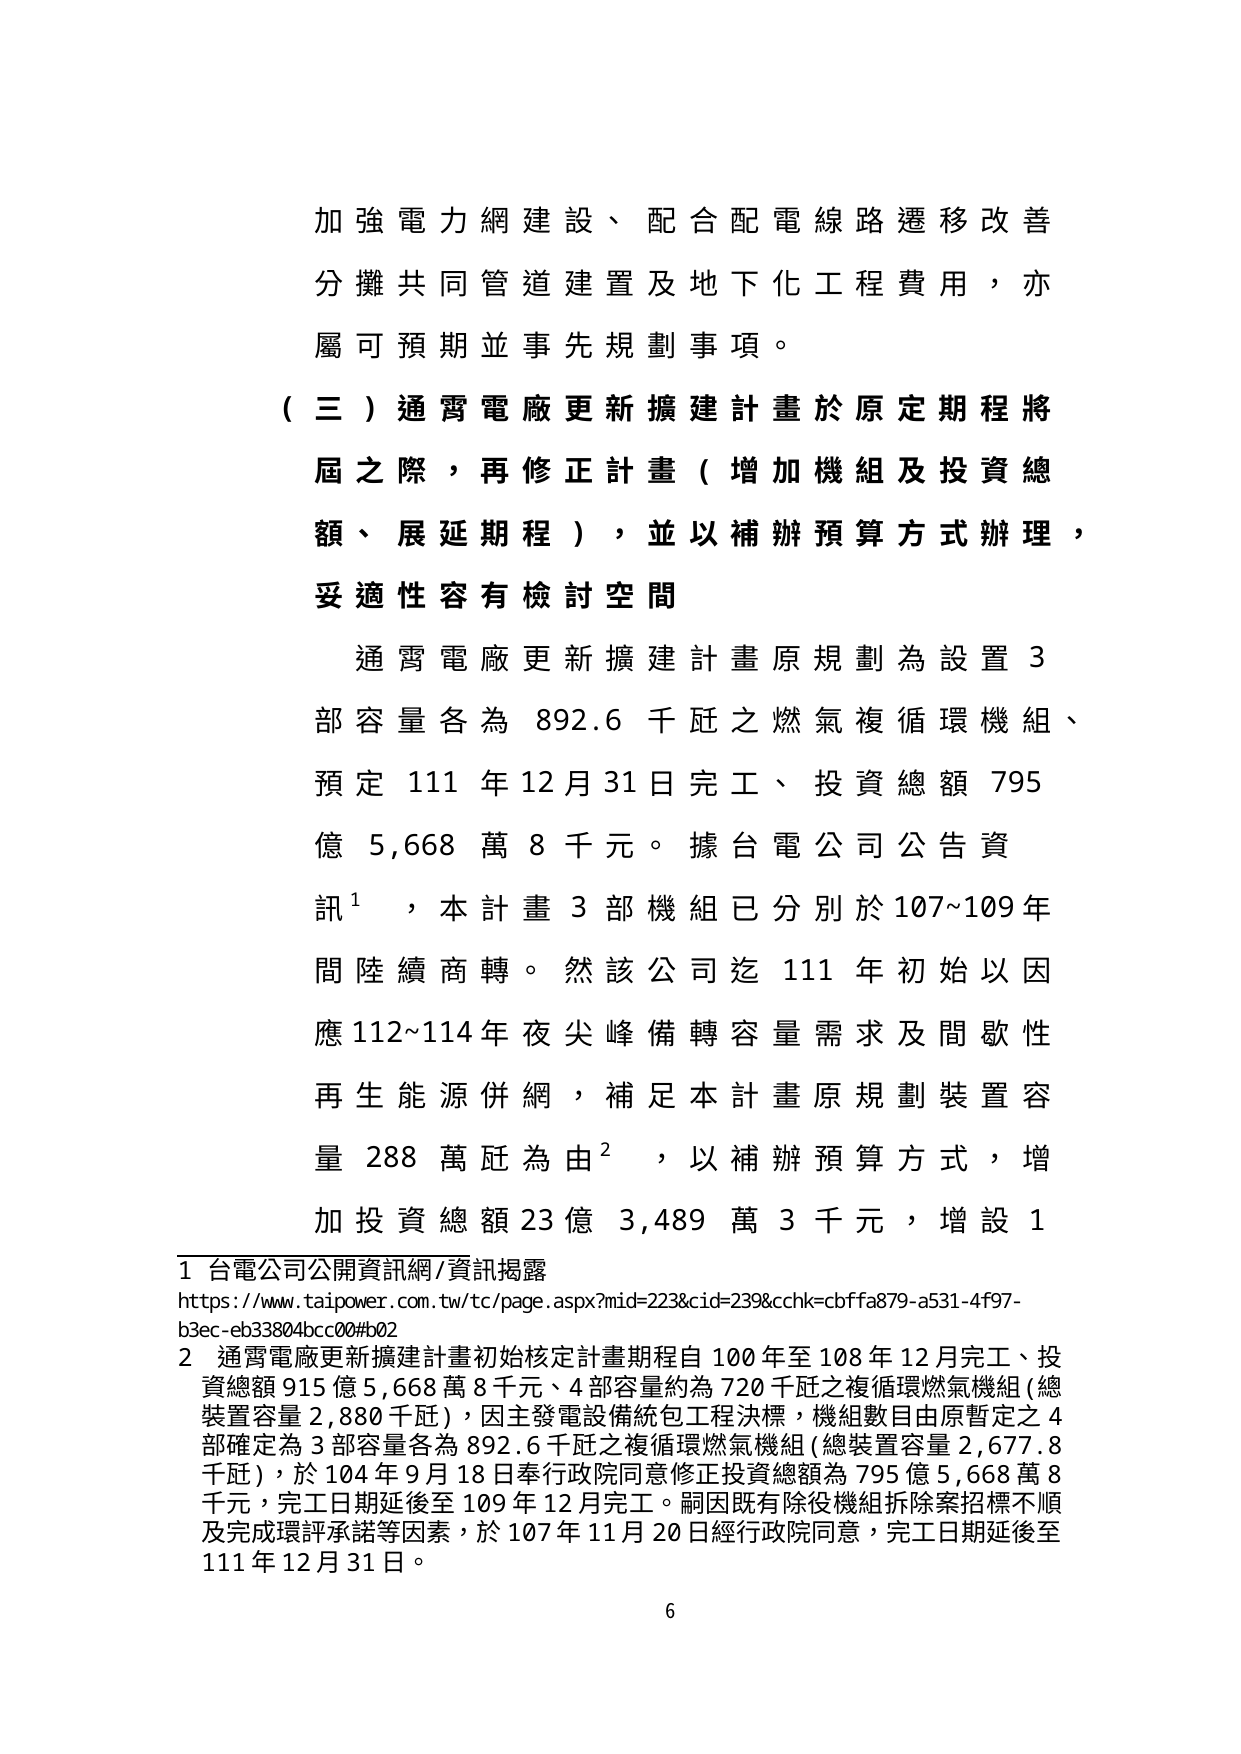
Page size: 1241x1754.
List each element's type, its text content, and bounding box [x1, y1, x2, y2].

text 加強電力網建設、配合配電線路遷移改善分攤共同管道建置及地下化工程費用，亦屬可預期並事先規劃事項。 [271, 177, 1058, 365]
text 台電公司公開資訊網/資訊揭露 [177, 1256, 1063, 1285]
text 通霄電廠更新擴建計畫原規劃為設置3部容量各為892.6千瓩之燃氣複循環機組、預定111年12月31日完工、投資總額795億5,668萬8千元。據台電公司公告資訊，本計畫3部機組已分別於107~109年間陸續商轉。然該公司迄111年初始以因應112~114年夜尖峰備轉容量需求及間歇性再生能源併網，補足本計畫原規劃裝置容量288萬瓩為由，以補辦預算方式，增加投資總額23億3,489萬3千元，增設1部小型氣渦輪機組，並展延完工日期至114年12月，難謂周妥。 [271, 615, 1058, 1240]
text 通霄電廠更新擴建計畫初始核定計畫期程自100年至108年12月完工、投資總額915億5,668萬8千元、4部容量約為720千瓩之複循環燃氣機組(總裝置容量2,880千瓩)，因主發電設備統包工程決標，機組數目由原暫定之4部確定為3部容量各為892.6千瓩之複循環燃氣機組(總裝置容量2,677.8千瓩)，於104年9月18日奉行政院同意修正投資總額為795億5,668萬8千元，完工日期延後至109年12月完工。嗣因既有除役機組拆除案招標不順及完成環評承諾等因素，於107年11月20日經行政院同意，完工日期延後至111年12月31日。 [177, 1343, 1063, 1577]
text https://www.taipower.com.tw/tc/page.aspx?mid=223&cid=239&cchk=cbffa879-a531-4f97-b3ec-eb33804bcc00#b02 [177, 1285, 1063, 1343]
text (三)通霄電廠更新擴建計畫於原定期程將屆之際，再修正計畫(增加機組及投資總額、展延期程)，並以補辦預算方式辦理，妥適性容有檢討空間 [242, 365, 1058, 615]
